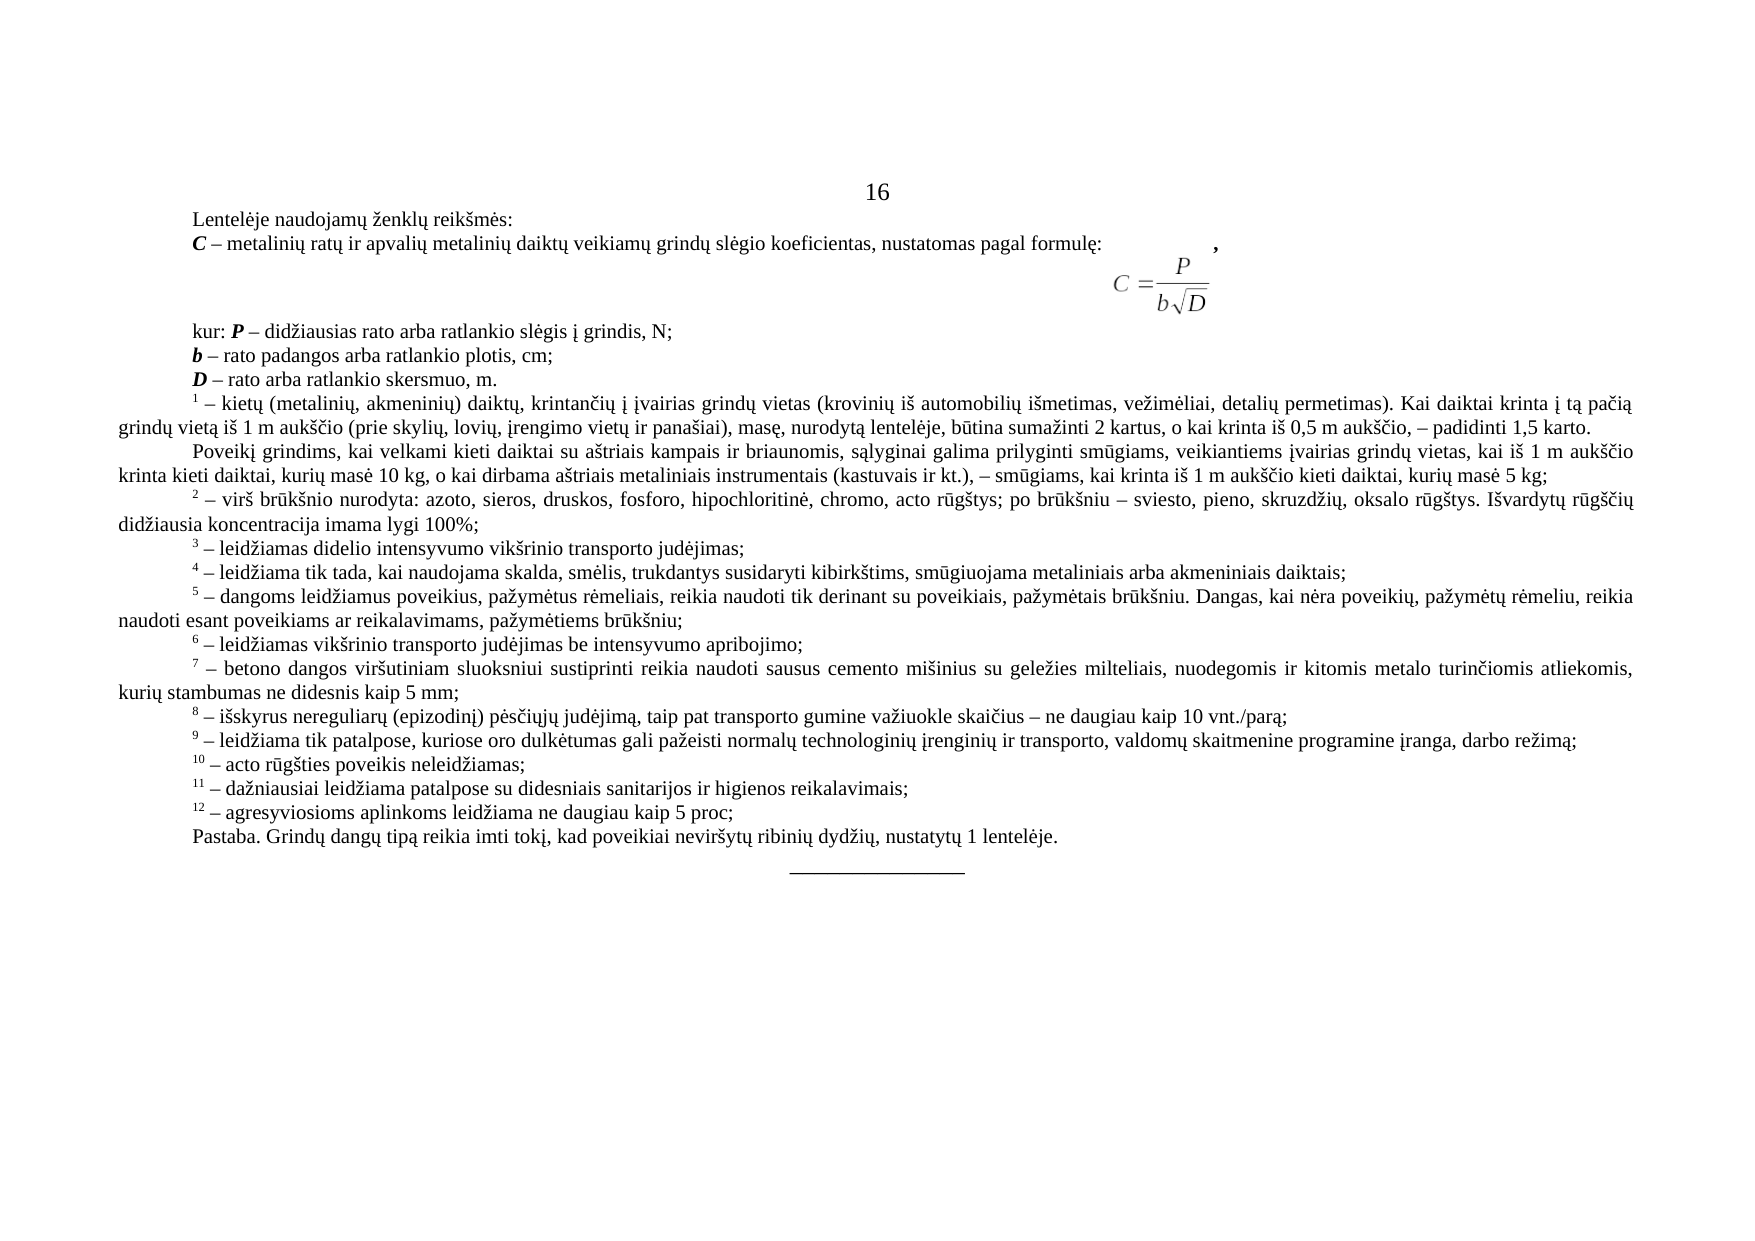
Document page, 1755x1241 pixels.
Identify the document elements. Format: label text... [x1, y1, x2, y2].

text 6 – leidžiamas vikšrinio transporto judėjimas be intensyvumo apribojimo; [118, 632, 1636, 656]
text Lentelėje naudojamų ženklų reikšmės: [118, 207, 1636, 231]
text 9 – leidžiama tik patalpose, kuriose oro dulkėtumas gali pažeisti normalų technologinių įrenginių ir transporto, valdomų skaitmenine programine įranga, darbo režimą; [118, 728, 1636, 752]
text kur: P – didžiausias rato arba ratlankio slėgis į grindis, N; [118, 319, 1636, 343]
text 8 – išskyrus nereguliarų (epizodinį) pėsčiųjų judėjimą, taip pat transporto gumine važiuokle skaičius – ne daugiau kaip 10 vnt./parą; [118, 704, 1636, 728]
text 7 – betono dangos viršutiniam sluoksniui sustiprinti reikia naudoti sausus cemento mišinius su geležies milteliais, nuodegomis ir kitomis metalo turinčiomis atliekomis, kurių stambumas ne didesnis kaip 5 mm; [118, 656, 1636, 704]
text 1 – kietų (metalinių, akmeninių) daiktų, krintančių į įvairias grindų vietas (krovinių iš automobilių išmetimas, vežimėliai, detalių permetimas). Kai daiktai krinta į tą pačią grindų vietą iš 1 m aukščio (prie skylių, lovių, įrengimo vietų ir panašiai), masę, nurodytą lentelėje, būtina sumažinti 2 kartus, o kai krinta iš 0,5 m aukščio, – padidinti 1,5 karto. [118, 391, 1636, 439]
text b – rato padangos arba ratlankio plotis, cm; [118, 343, 1636, 367]
text 3 – leidžiamas didelio intensyvumo vikšrinio transporto judėjimas; [118, 536, 1636, 559]
text 11 – dažniausiai leidžiama patalpose su didesniais sanitarijos ir higienos reikalavimais; [118, 776, 1636, 800]
text 4 – leidžiama tik tada, kai naudojama skalda, smėlis, trukdantys susidaryti kibirkštims, smūgiuojama metaliniais arba akmeniniais daiktais; [118, 559, 1636, 584]
text 12 – agresyviosioms aplinkoms leidžiama ne daugiau kaip 5 proc; [118, 800, 1636, 824]
text D – rato arba ratlankio skersmuo, m. [118, 367, 1636, 391]
text ______________ [118, 848, 1636, 877]
text 2 – virš brūkšnio nurodyta: azoto, sieros, druskos, fosforo, hipochloritinė, chromo, acto rūgštys; po brūkšniu – sviesto, pieno, skruzdžių, oksalo rūgštys. Išvardytų rūgščių didžiausia koncentracija imama lygi 100%; [118, 487, 1636, 536]
text Poveikį grindims, kai velkami kieti daiktai su aštriais kampais ir briaunomis, sąlyginai galima prilyginti smūgiams, veikiantiems įvairias grindų vietas, kai iš 1 m aukščio krinta kieti daiktai, kurių masė 10 kg, o kai dirbama aštriais metaliniais instrumentais (kastuvais ir kt.), – smūgiams, kai krinta iš 1 m aukščio kieti daiktai, kurių masė 5 kg; [118, 439, 1636, 487]
text 10 – acto rūgšties poveikis neleidžiamas; [118, 752, 1636, 776]
text C – metalinių ratų ir apvalių metalinių daiktų veikiamų grindų slėgio koeficientas, nustatomas pagal formulę: , [118, 231, 1636, 319]
text 5 – dangoms leidžiamus poveikius, pažymėtus rėmeliais, reikia naudoti tik derinant su poveikiais, pažymėtais brūkšniu. Dangas, kai nėra poveikių, pažymėtų rėmeliu, reikia naudoti esant poveikiams ar reikalavimams, pažymėtiems brūkšniu; [118, 584, 1636, 632]
text Pastaba. Grindų dangų tipą reikia imti tokį, kad poveikiai neviršytų ribinių dydžių, nustatytų 1 lentelėje. [118, 824, 1636, 848]
